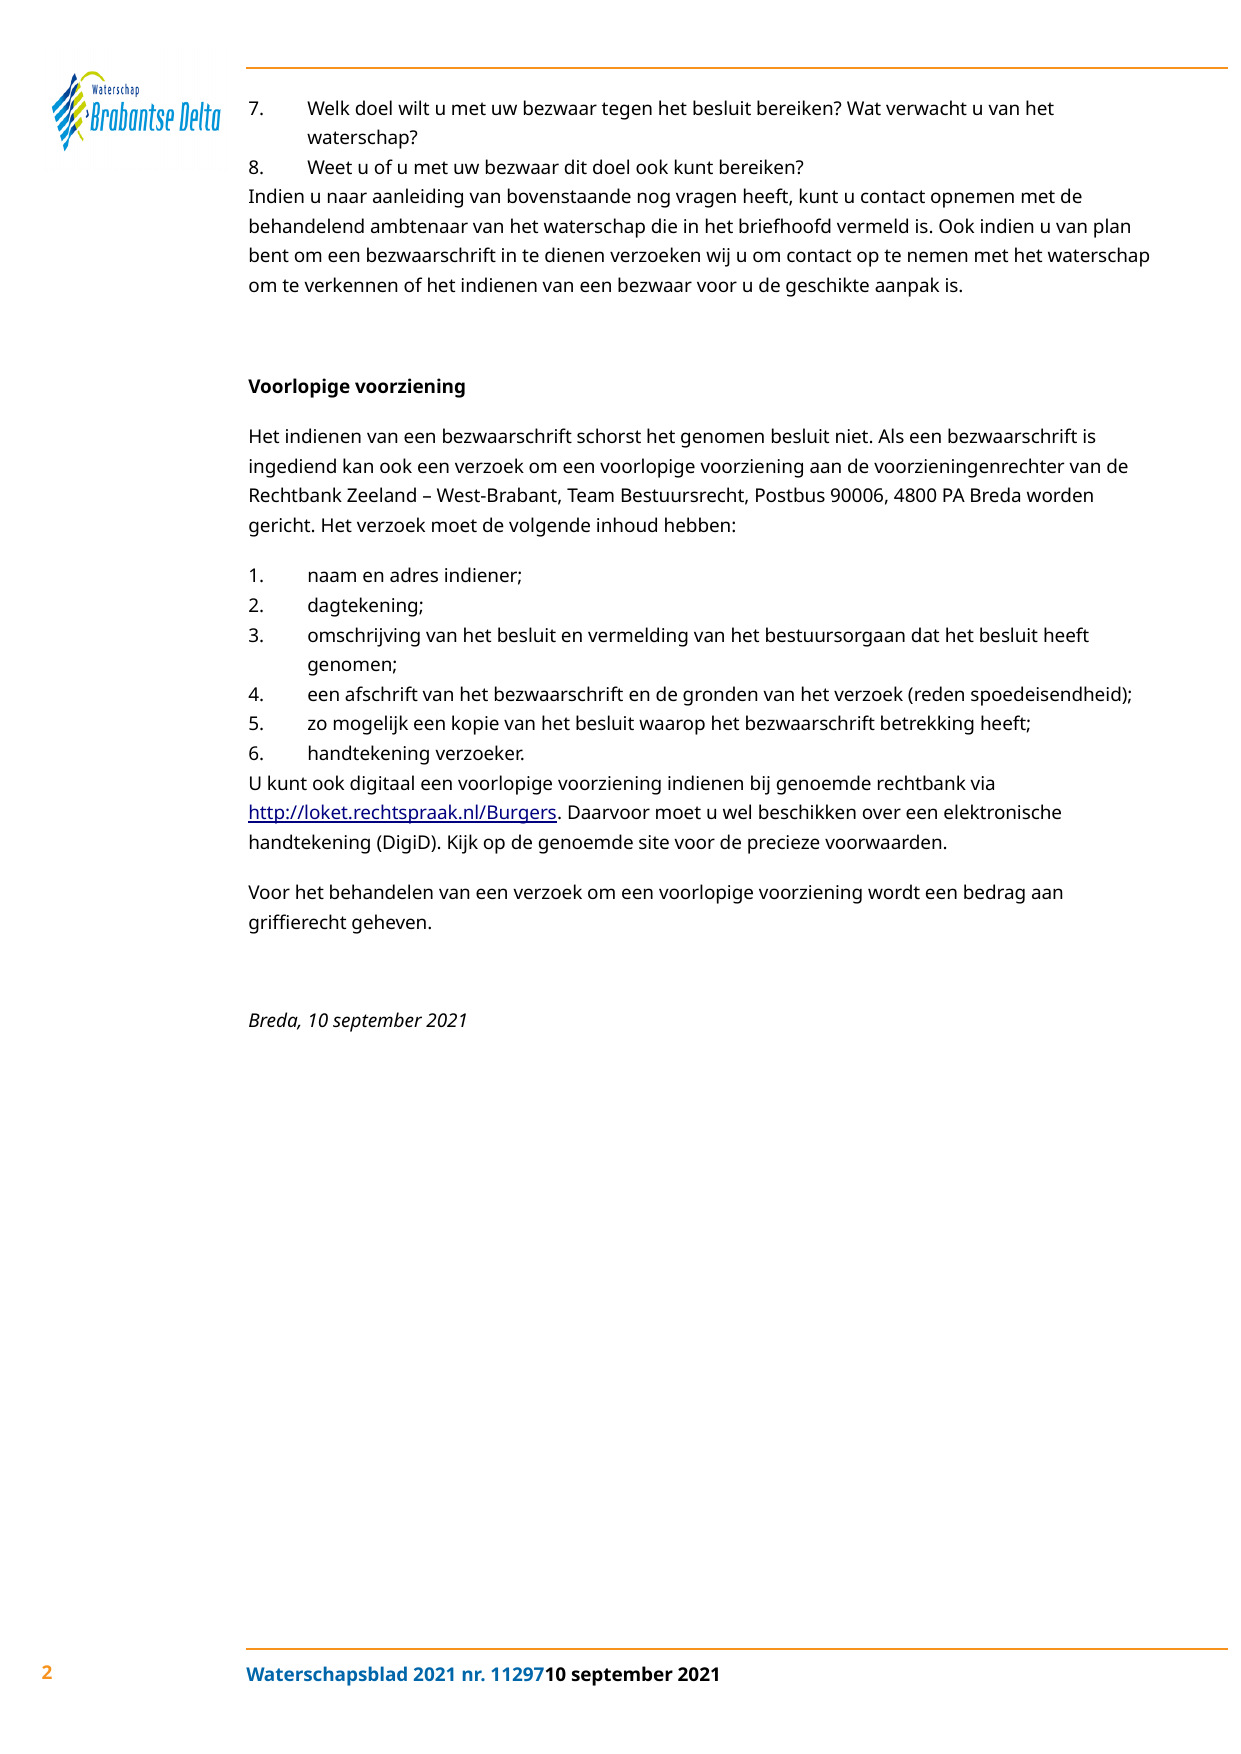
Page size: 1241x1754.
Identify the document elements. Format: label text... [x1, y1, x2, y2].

list omschrijving van het besluit en vermelding van het bestuursorgaan dat het besluit heeft genomen; [248, 622, 1152, 677]
text Voorlopige voorziening [248, 373, 1152, 399]
list een afschrift van het bezwaarschrift en de gronden van het verzoek (reden spoedeisendheid); [248, 681, 1152, 707]
text Het indienen van een bezwaarschrift schorst het genomen besluit niet. Als een bezwaarschrift is ingediend kan ook een verzoek om een voorlopige voorziening aan de voorzieningenrechter van de Rechtbank Zeeland – West-Brabant, Team Bestuursrecht, Postbus 90006, 4800 PA Breda worden gericht. Het verzoek moet de volgende inhoud hebben: [248, 423, 1152, 538]
list handtekening verzoeker. [248, 740, 1152, 766]
list zo mogelijk een kopie van het besluit waarop het bezwaarschrift betrekking heeft; [248, 711, 1152, 736]
list Weet u of u met uw bezwaar dit doel ook kunt bereiken? [248, 154, 1152, 180]
list Welk doel wilt u met uw bezwaar tegen het besluit bereiken? Wat verwacht u van het waterschap? [248, 95, 1152, 150]
text Breda, 10 september 2021 [248, 1007, 1152, 1033]
picture [41, 47, 231, 172]
list naam en adres indiener; [248, 563, 1152, 588]
text Indien u naar aanleiding van bovenstaande nog vragen heeft, kunt u contact opnemen met de behandelend ambtenaar van het waterschap die in het briefhoofd vermeld is. Ook indien u van plan bent om een bezwaarschrift in te dienen verzoeken wij u om contact op te nemen met het waterschap om te verkennen of het indienen van een bezwaar voor u de geschikte aanpak is. [248, 183, 1152, 298]
text Voor het behandelen van een verzoek om een voorlopige voorziening wordt een bedrag aan griffierecht geheven. [248, 879, 1152, 935]
list dagtekening; [248, 592, 1152, 618]
text U kunt ook digitaal een voorlopige voorziening indienen bij genoemde rechtbank via http://loket.rechtspraak.nl/Burgers. Daarvoor moet u wel beschikken over een elektronische handtekening (DigiD). Kijk op de genoemde site voor de precieze voorwaarden. [248, 770, 1152, 855]
